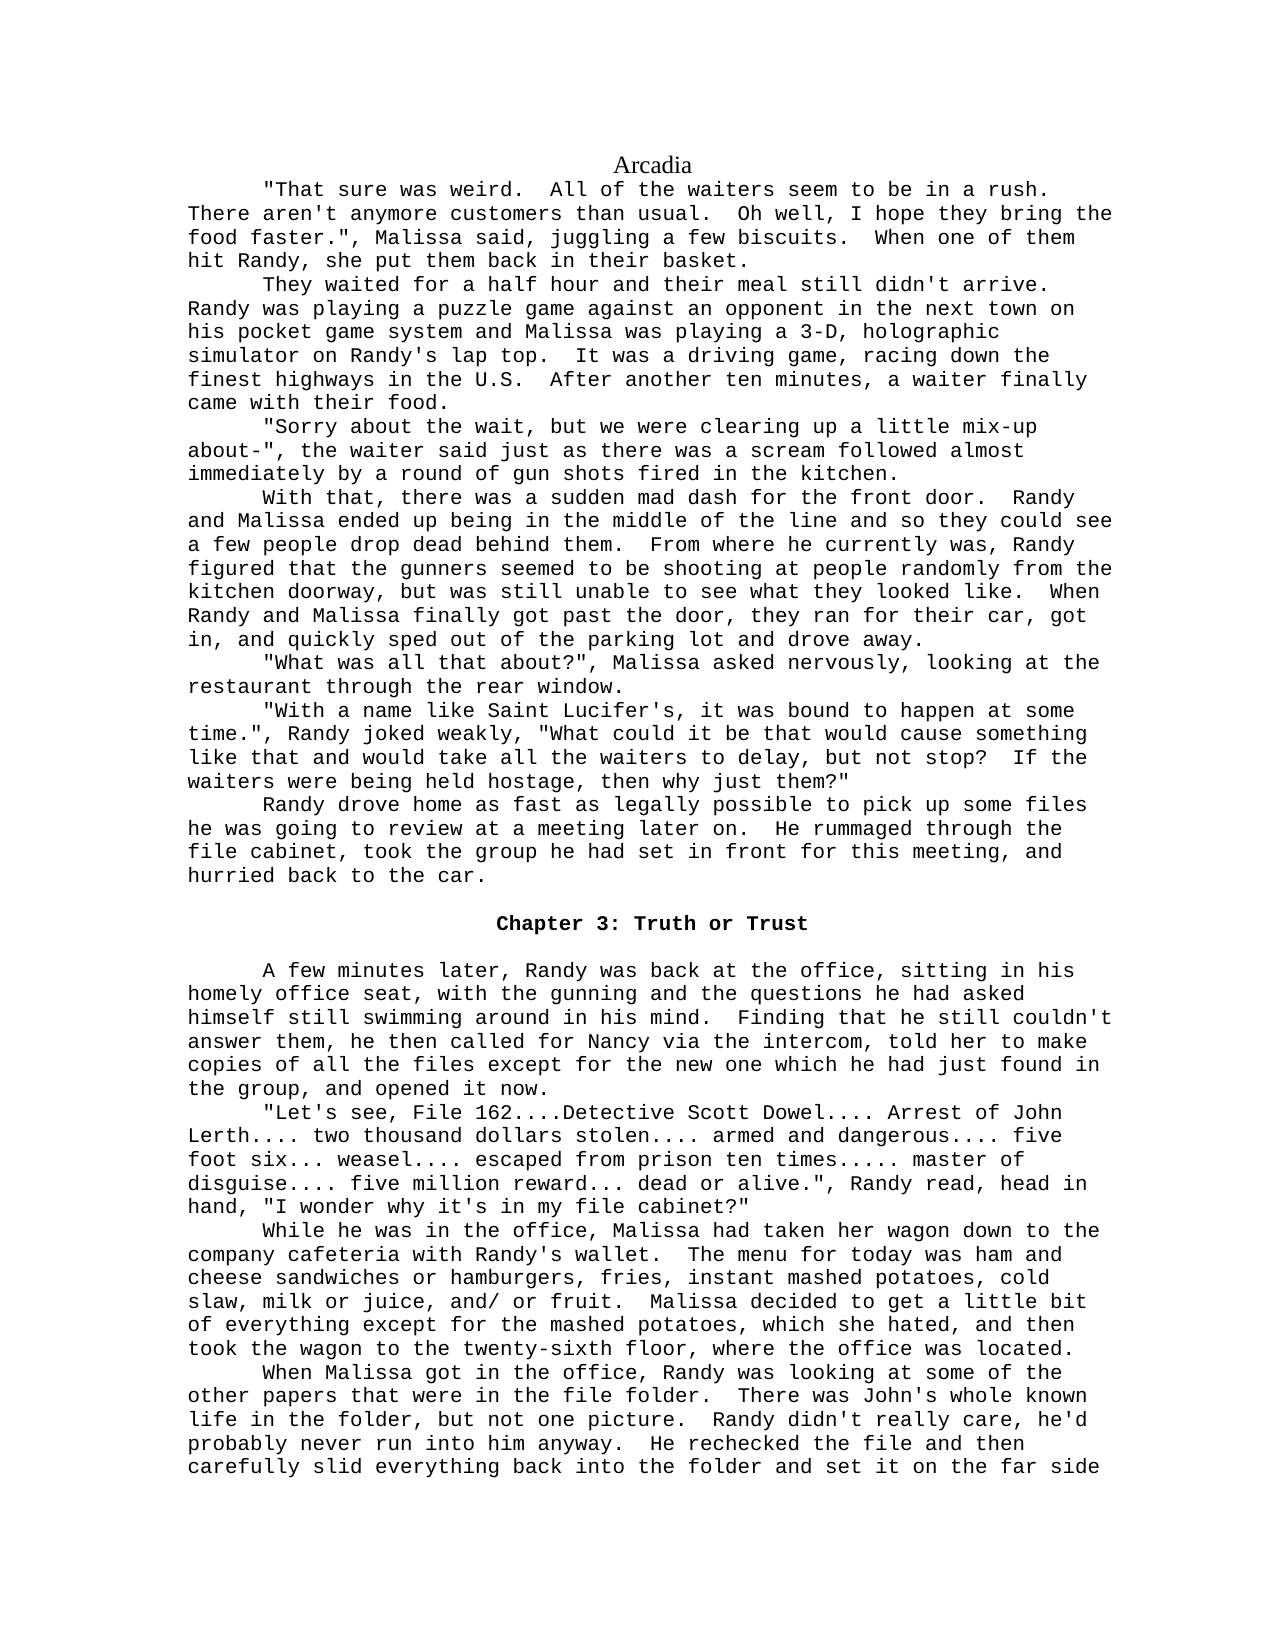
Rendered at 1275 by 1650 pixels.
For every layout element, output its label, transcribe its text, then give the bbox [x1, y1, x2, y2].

text When Malissa got in the office, Randy was looking at some of the other papers that were in the file folder. There was John's whole known life in the folder, but not one picture. Randy didn't really care, he'd probably never run into him anyway. He rechecked the file and then carefully slid everything back into the folder and set it on the far side [187, 1362, 1117, 1480]
text Randy drove home as fast as legally possible to pick up some files he was going to review at a meeting later on. He rummaged through the file cabinet, took the group he had set in front for this meeting, and hurried back to the car. [187, 794, 1117, 889]
text "Let's see, File 162....Detective Scott Dowel.... Arrest of John Lerth.... two thousand dollars stolen.... armed and dangerous.... five foot six... weasel.... escaped from prison ten times..... master of disguise.... five million reward... dead or alive.", Randy read, head in hand, "I wonder why it's in my file cabinet?" [187, 1102, 1117, 1220]
text They waited for a half hour and their meal still didn't arrive. Randy was playing a puzzle game against an opponent in the next town on his pocket game system and Malissa was playing a 3-D, holographic simulator on Randy's lap top. It was a driving game, racing down the finest highways in the U.S. After another ten minutes, a waiter finally came with their food. [187, 274, 1117, 416]
text With that, there was a sudden mad dash for the front door. Randy and Malissa ended up being in the middle of the line and so they could see a few people drop dead behind them. From where he currently was, Randy figured that the gunners seemed to be shooting at people randomly from the kitchen doorway, but was still unable to see what they looked like. When Randy and Malissa finally got past the door, they ran for their car, got in, and quickly sped out of the parking lot and drove away. [187, 487, 1117, 652]
text "Sorry about the wait, but we were clearing up a little mix-up about-", the waiter said just as there was a scream followed almost immediately by a round of gun shots fired in the kitchen. [187, 416, 1117, 487]
text A few minutes later, Randy was back at the office, sitting in his homely office seat, with the gunning and the questions he had asked himself still swimming around in his mind. Finding that he still couldn't answer them, he then called for Nancy via the intercom, told her to make copies of all the files except for the new one which he had just found in the group, and opened it now. [187, 960, 1117, 1102]
text "What was all that about?", Malissa asked nervously, looking at the restaurant through the rear window. [187, 652, 1117, 700]
text Chapter 3: Truth or Trust [187, 912, 1117, 936]
text "That sure was weird. All of the waiters seem to be in a rush. There aren't anymore customers than usual. Oh well, I hope they bring the food faster.", Malissa said, juggling a few biscuits. When one of them hit Randy, she put them back in their basket. [187, 179, 1117, 274]
text "With a name like Saint Lucifer's, it was bound to happen at some time.", Randy joked weakly, "What could it be that would cause something like that and would take all the waiters to delay, but not stop? If the waiters were being held hostage, then why just them?" [187, 700, 1117, 794]
text While he was in the office, Malissa had taken her wagon down to the company cafeteria with Randy's wallet. The menu for today was ham and cheese sandwiches or hamburgers, fries, instant mashed potatoes, cold slaw, milk or juice, and/ or fruit. Malissa decided to get a little bit of everything except for the mashed potatoes, which she hated, and then took the wagon to the twenty-sixth floor, where the office was located. [187, 1220, 1117, 1362]
